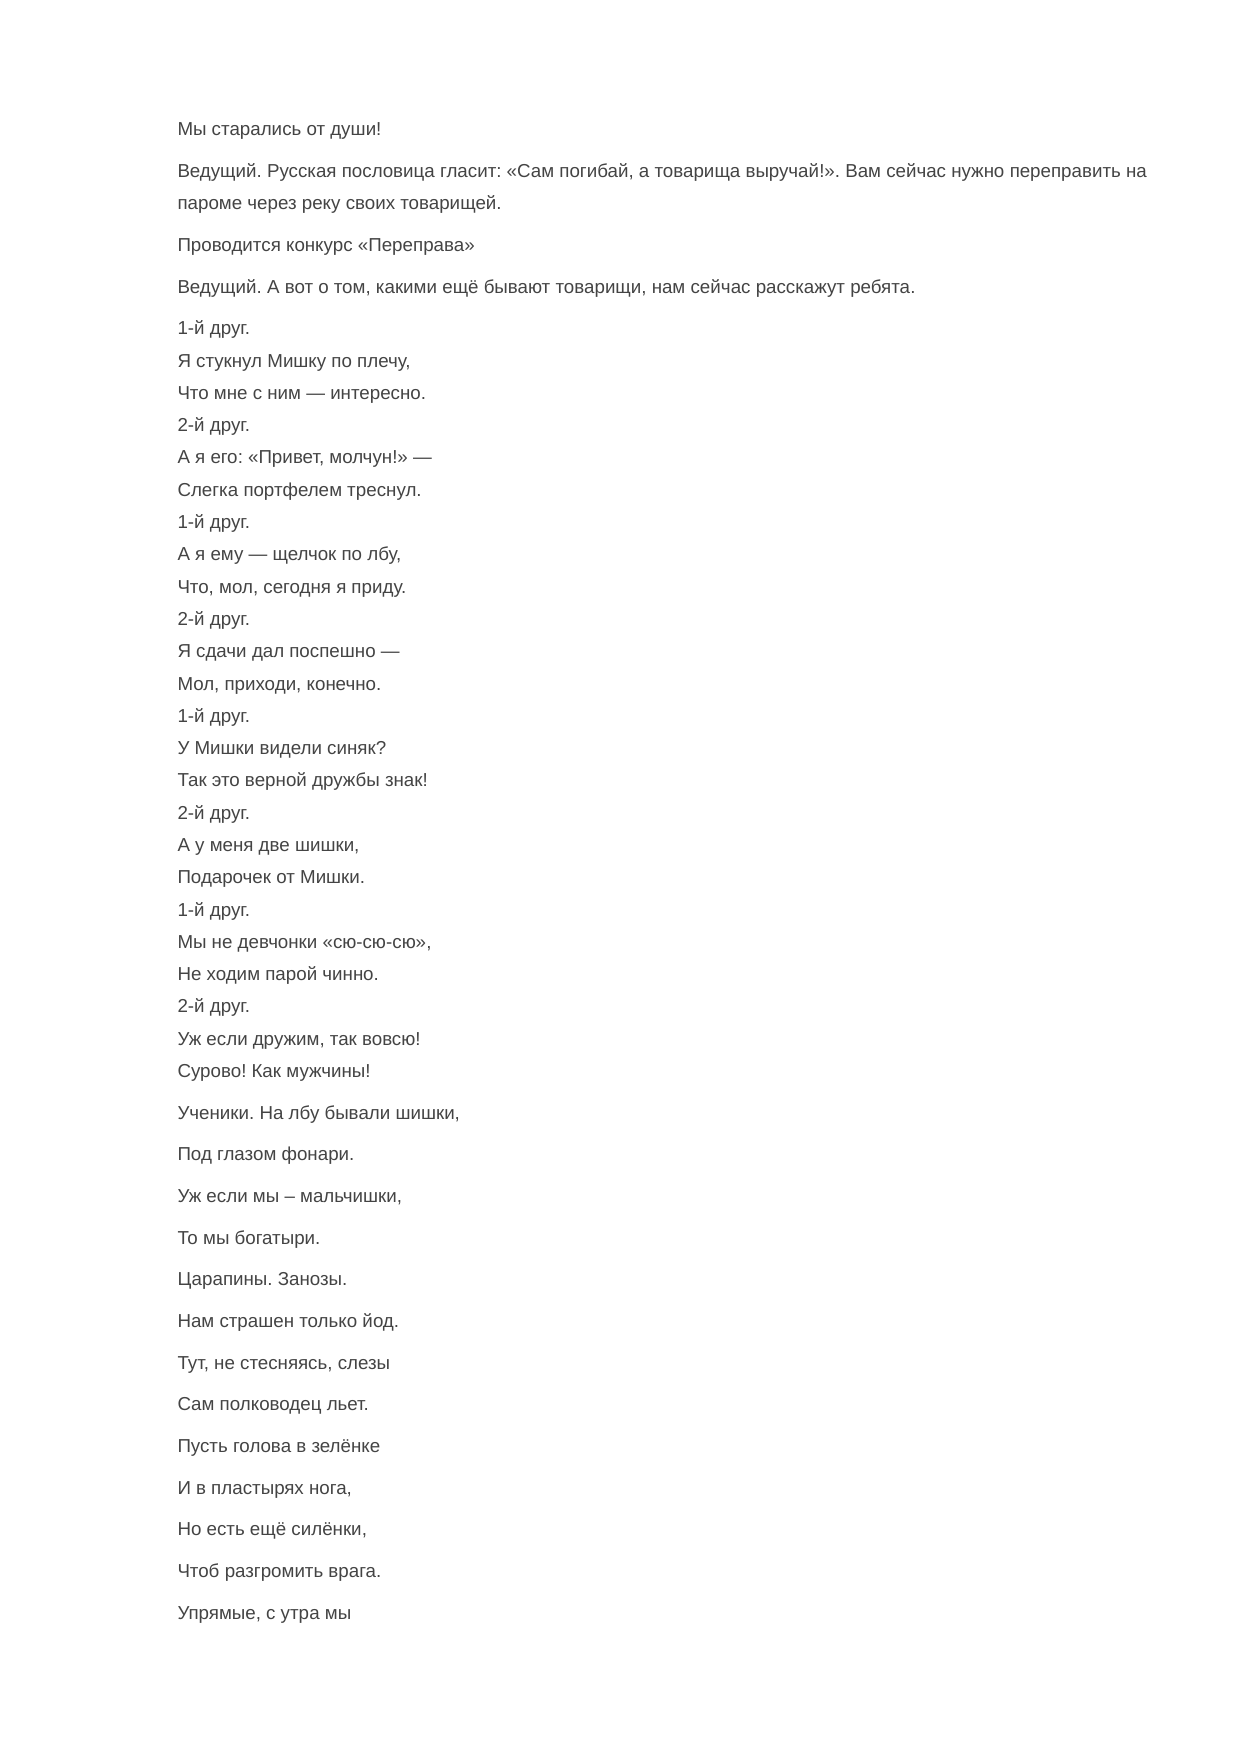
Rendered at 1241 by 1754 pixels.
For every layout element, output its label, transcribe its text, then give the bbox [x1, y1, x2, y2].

text Царапины. Занозы. [177, 1268, 1152, 1290]
text Нам страшен только йод. [177, 1310, 1152, 1331]
text 1-й друг. Я стукнул Мишку по плечу, Что мне с ним — интересно. 2-й друг. А я его: «Привет, молчун!» — Слегка портфелем треснул. 1-й друг. А я ему — щелчок по лбу, Что, мол, сегодня я приду. 2-й друг. Я сдачи дал поспешно — Мол, приходи, конечно. 1-й друг. У Мишки видели синяк? Так это верной дружбы знак! 2-й друг. А у меня две шишки, Подарочек от Мишки. 1-й друг. Мы не девчонки «сю-сю-сю», Не ходим парой чинно. 2-й друг. Уж если дружим, так вовсю! Сурово! Как мужчины! [177, 317, 1152, 1081]
text Мы старались от души! [177, 118, 1152, 140]
text И в пластырях нога, [177, 1476, 1152, 1498]
text Ведущий. Русская пословица гласит: «Сам погибай, а товарища выручай!». Вам сейчас нужно переправить на пароме через реку своих товарищей. [177, 160, 1152, 214]
text Упрямые, с утра мы [177, 1601, 1152, 1623]
text То мы богатыри. [177, 1226, 1152, 1248]
text Под глазом фонари. [177, 1143, 1152, 1165]
text Пусть голова в зелёнке [177, 1435, 1152, 1456]
text Ученики. На лбу бывали шишки, [177, 1101, 1152, 1123]
text Чтоб разгромить врага. [177, 1560, 1152, 1581]
text Сам полководец льет. [177, 1393, 1152, 1415]
text Проводится конкурс «Переправа» [177, 234, 1152, 255]
text Но есть ещё силёнки, [177, 1518, 1152, 1540]
text Тут, не стесняясь, слезы [177, 1351, 1152, 1373]
text Уж если мы – мальчишки, [177, 1185, 1152, 1206]
text Ведущий. А вот о том, какими ещё бывают товарищи, нам сейчас расскажут ребята. [177, 275, 1152, 297]
